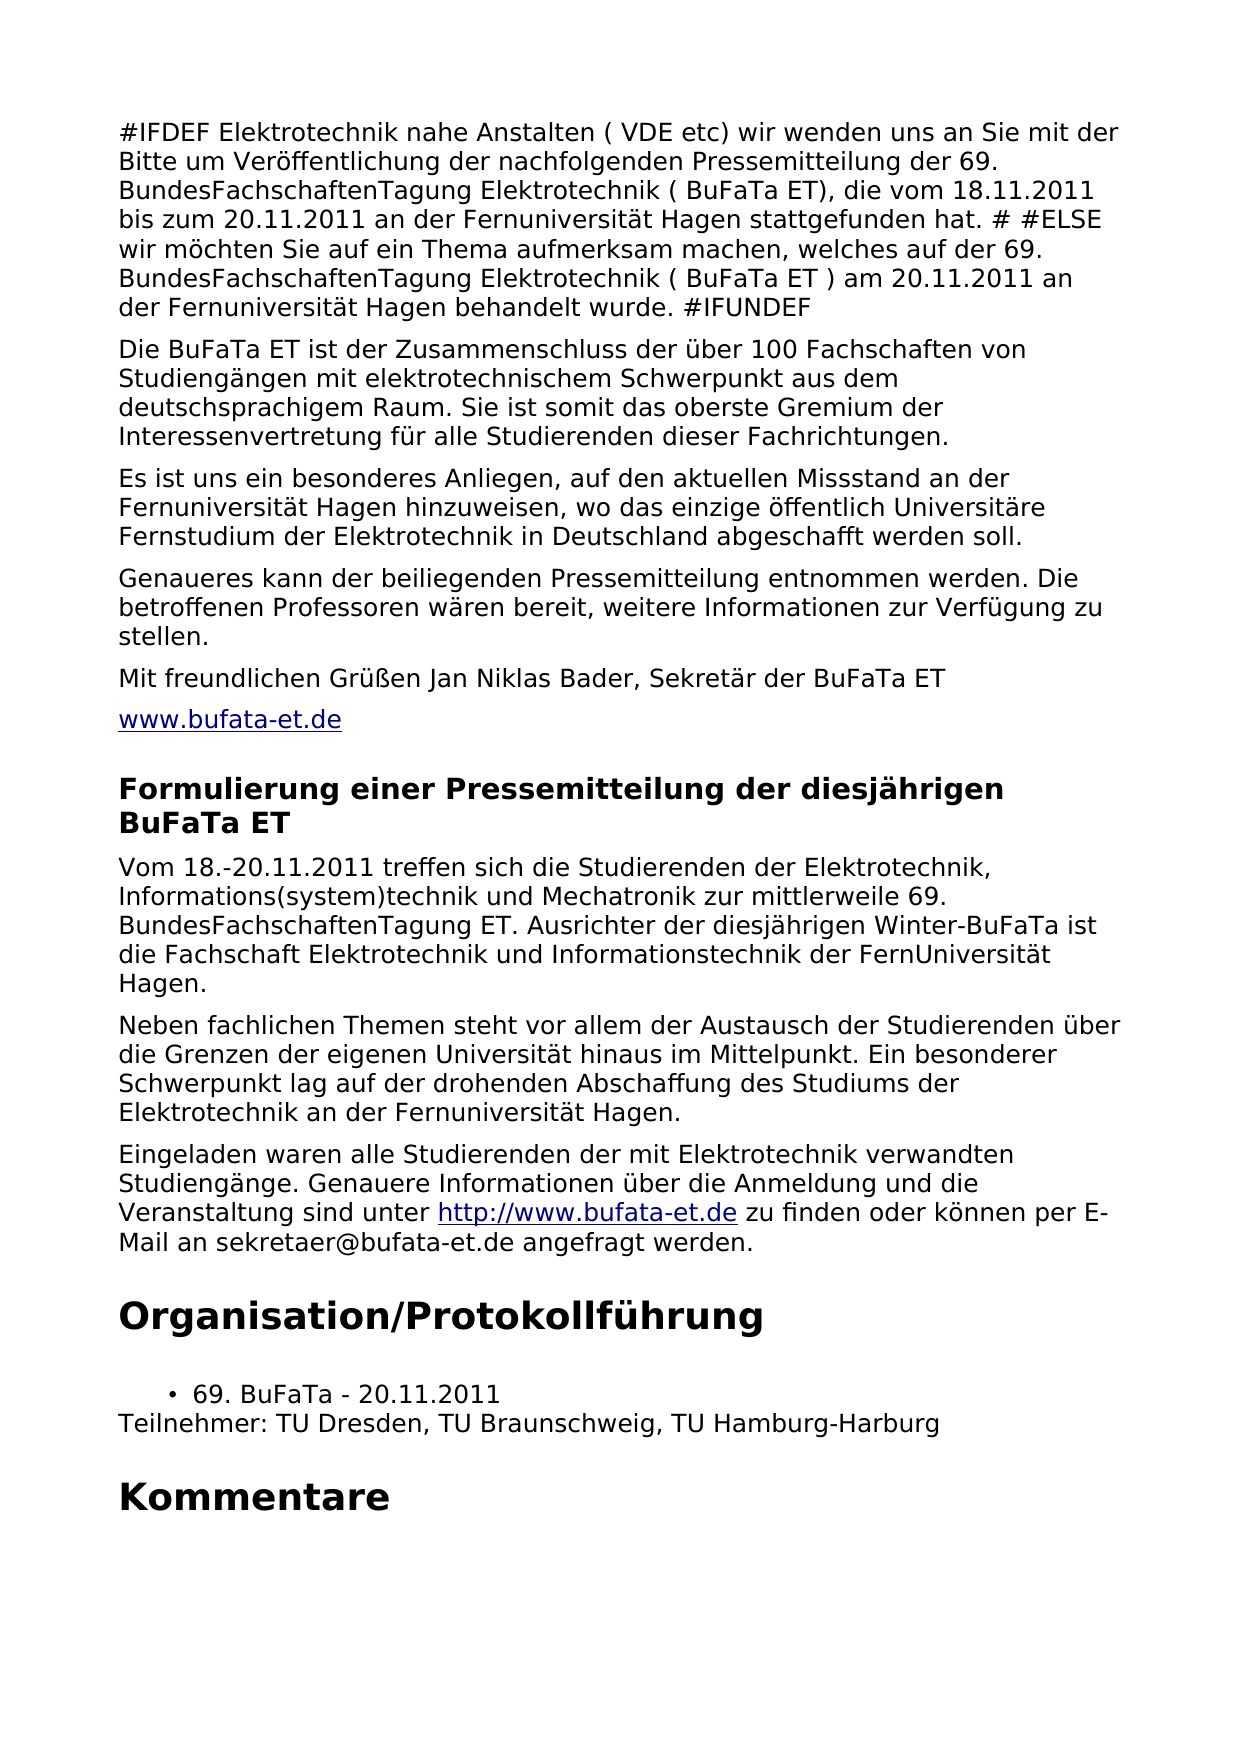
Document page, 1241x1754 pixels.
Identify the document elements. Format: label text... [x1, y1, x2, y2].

text #IFDEF Elektrotechnik nahe Anstalten ( VDE etc) wir wenden uns an Sie mit der Bitte um Veröffentlichung der nachfolgenden Pressemitteilung der 69. BundesFachschaftenTagung Elektrotechnik ( BuFaTa ET), die vom 18.11.2011 bis zum 20.11.2011 an der Fernuniversität Hagen stattgefunden hat. # #ELSE wir möchten Sie auf ein Thema aufmerksam machen, welches auf der 69. BundesFachschaftenTagung Elektrotechnik ( BuFaTa ET ) am 20.11.2011 an der Fernuniversität Hagen behandelt wurde. #IFUNDEF [118, 118, 1122, 322]
text www.bufata-et.de [118, 706, 1122, 735]
text Genaueres kann der beiliegenden Pressemitteilung entnommen werden. Die betroffenen Professoren wären bereit, weitere Informationen zur Verfügung zu stellen. [118, 564, 1122, 651]
text Die BuFaTa ET ist der Zusammenschluss der über 100 Fachschaften von Studiengängen mit elektrotechnischem Schwerpunkt aus dem deutschsprachigem Raum. Sie ist somit das oberste Gremium der Interessenvertretung für alle Studierenden dieser Fachrichtungen. [118, 335, 1122, 451]
subtitle Formulierung einer Pressemitteilung der diesjährigen BuFaTa ET [118, 772, 1122, 840]
subtitle Kommentare [118, 1476, 1122, 1519]
text Mit freundlichen Grüßen Jan Niklas Bader, Sekretär der BuFaTa ET [118, 664, 1122, 693]
text Eingeladen waren alle Studierenden der mit Elektrotechnik verwandten Studiengänge. Genauere Informationen über die Anmeldung und die Veranstaltung sind unter http://www.bufata-et.de zu finden oder können per E-Mail an sekretaer@bufata-et.de angefragt werden. [118, 1140, 1122, 1257]
text Neben fachlichen Themen steht vor allem der Austausch der Studierenden über die Grenzen der eigenen Universität hinaus im Mittelpunkt. Ein besonderer Schwerpunkt lag auf der drohenden Abschaffung des Studiums der Elektrotechnik an der Fernuniversität Hagen. [118, 1011, 1122, 1128]
text Teilnehmer: TU Dresden, TU Braunschweig, TU Hamburg-Harburg [118, 1409, 1122, 1438]
text Es ist uns ein besonderes Anliegen, auf den aktuellen Missstand an der Fernuniversität Hagen hinzuweisen, wo das einzige öffentlich Universitäre Fernstudium der Elektrotechnik in Deutschland abgeschafft werden soll. [118, 464, 1122, 551]
list 69. BuFaTa - 20.11.2011 [177, 1380, 1122, 1409]
subtitle Organisation/Protokollführung [118, 1294, 1122, 1338]
text Vom 18.-20.11.2011 treffen sich die Studierenden der Elektrotechnik, Informations(system)technik und Mechatronik zur mittlerweile 69. BundesFachschaftenTagung ET. Ausrichter der diesjährigen Winter-BuFaTa ist die Fachschaft Elektrotechnik und Informationstechnik der FernUniversität Hagen. [118, 853, 1122, 998]
